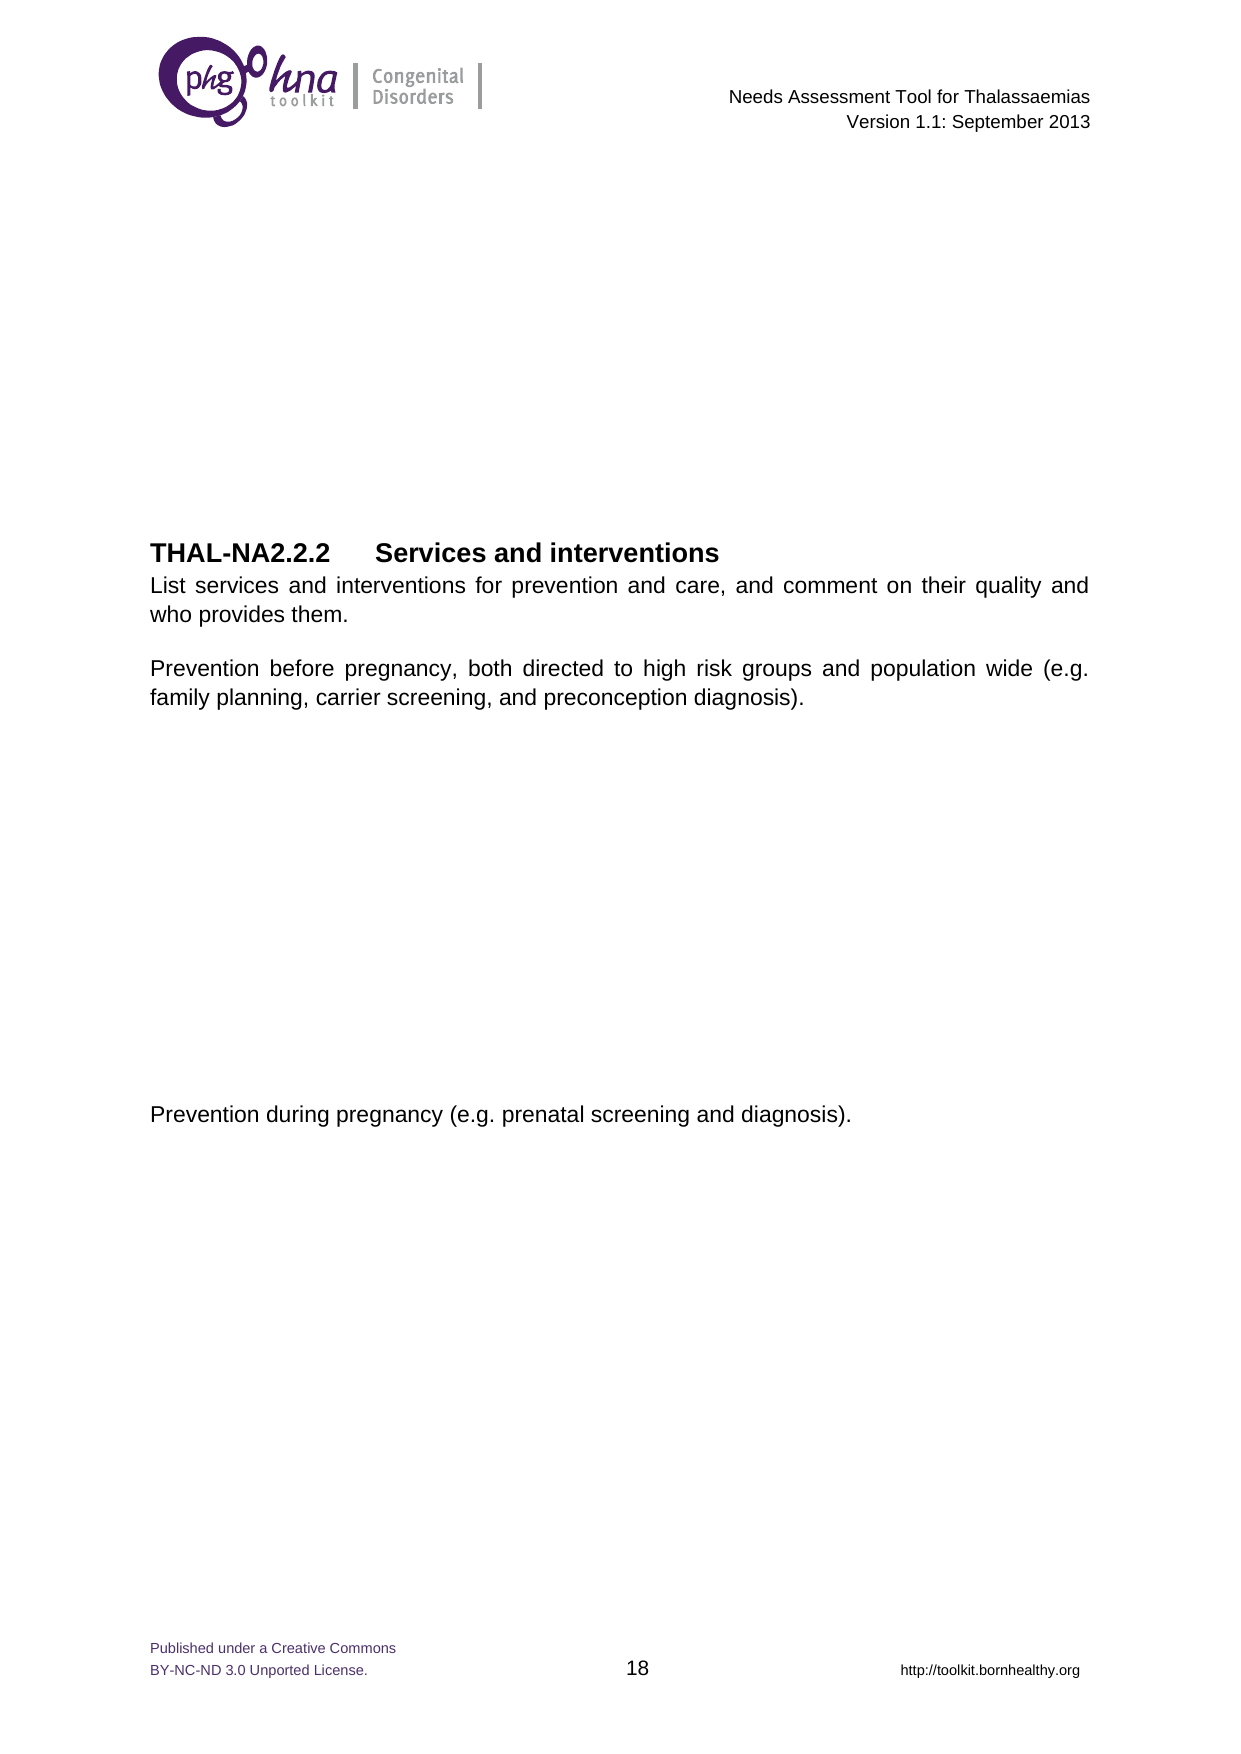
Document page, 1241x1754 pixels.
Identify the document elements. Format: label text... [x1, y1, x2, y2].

subtitle Prevention before pregnancy, both directed to high risk groups and population wide (e.g. family planning, carrier screening, and preconception diagnosis). [150, 652, 1090, 710]
subtitle THAL-NA2.2.2 Services and interventions [150, 537, 1090, 569]
text List services and interventions for prevention and care, and comment on their quality and who provides them. [150, 569, 1090, 627]
subtitle Prevention during pregnancy (e.g. prenatal screening and diagnosis). [150, 1098, 1090, 1127]
